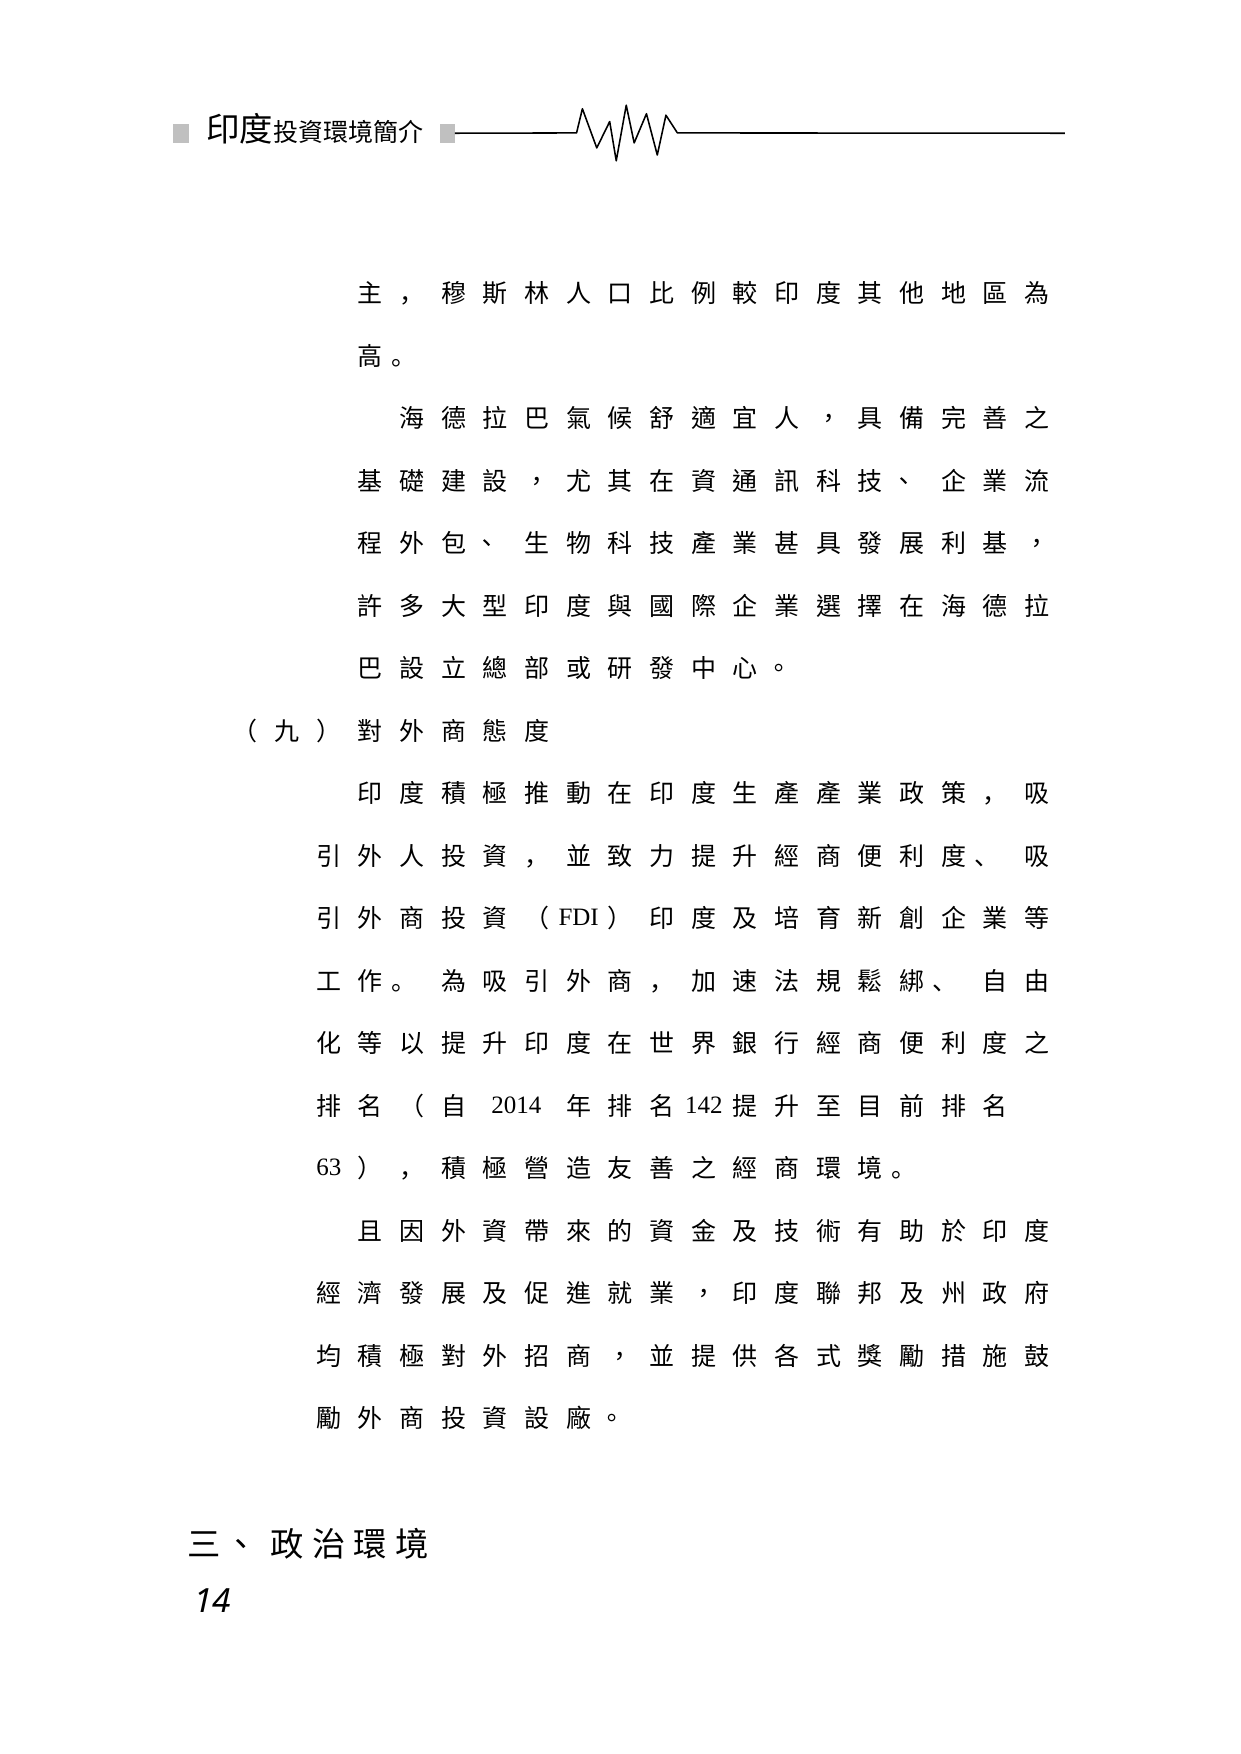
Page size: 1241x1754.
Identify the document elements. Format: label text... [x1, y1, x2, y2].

text 海德拉巴氣候舒適宜人，具備完善之基礎建設，尤其在資通訊科技、企業流程外包、生物科技產業甚具發展利基，許多大型印度與國際企業選擇在海德拉巴設立總部或研發中心。 [330, 375, 1058, 688]
text 三、政治環境 [183, 1500, 1058, 1563]
text 主，穆斯林人口比例較印度其他地區為高。 [330, 250, 1058, 375]
text 印度積極推動在印度生產產業政策，吸引外人投資，並致力提升經商便利度、吸引外商投資（FDI）印度及培育新創企業等工作。為吸引外商，加速法規鬆綁、自由化等以提升印度在世界銀行經商便利度之排名（自2014年排名142提升至目前排名63），積極營造友善之經商環境。 [281, 750, 1058, 1188]
text 且因外資帶來的資金及技術有助於印度經濟發展及促進就業，印度聯邦及州政府均積極對外招商，並提供各式獎勵措施鼓勵外商投資設廠。 [281, 1188, 1058, 1438]
text （九）對外商態度 [207, 688, 1058, 750]
